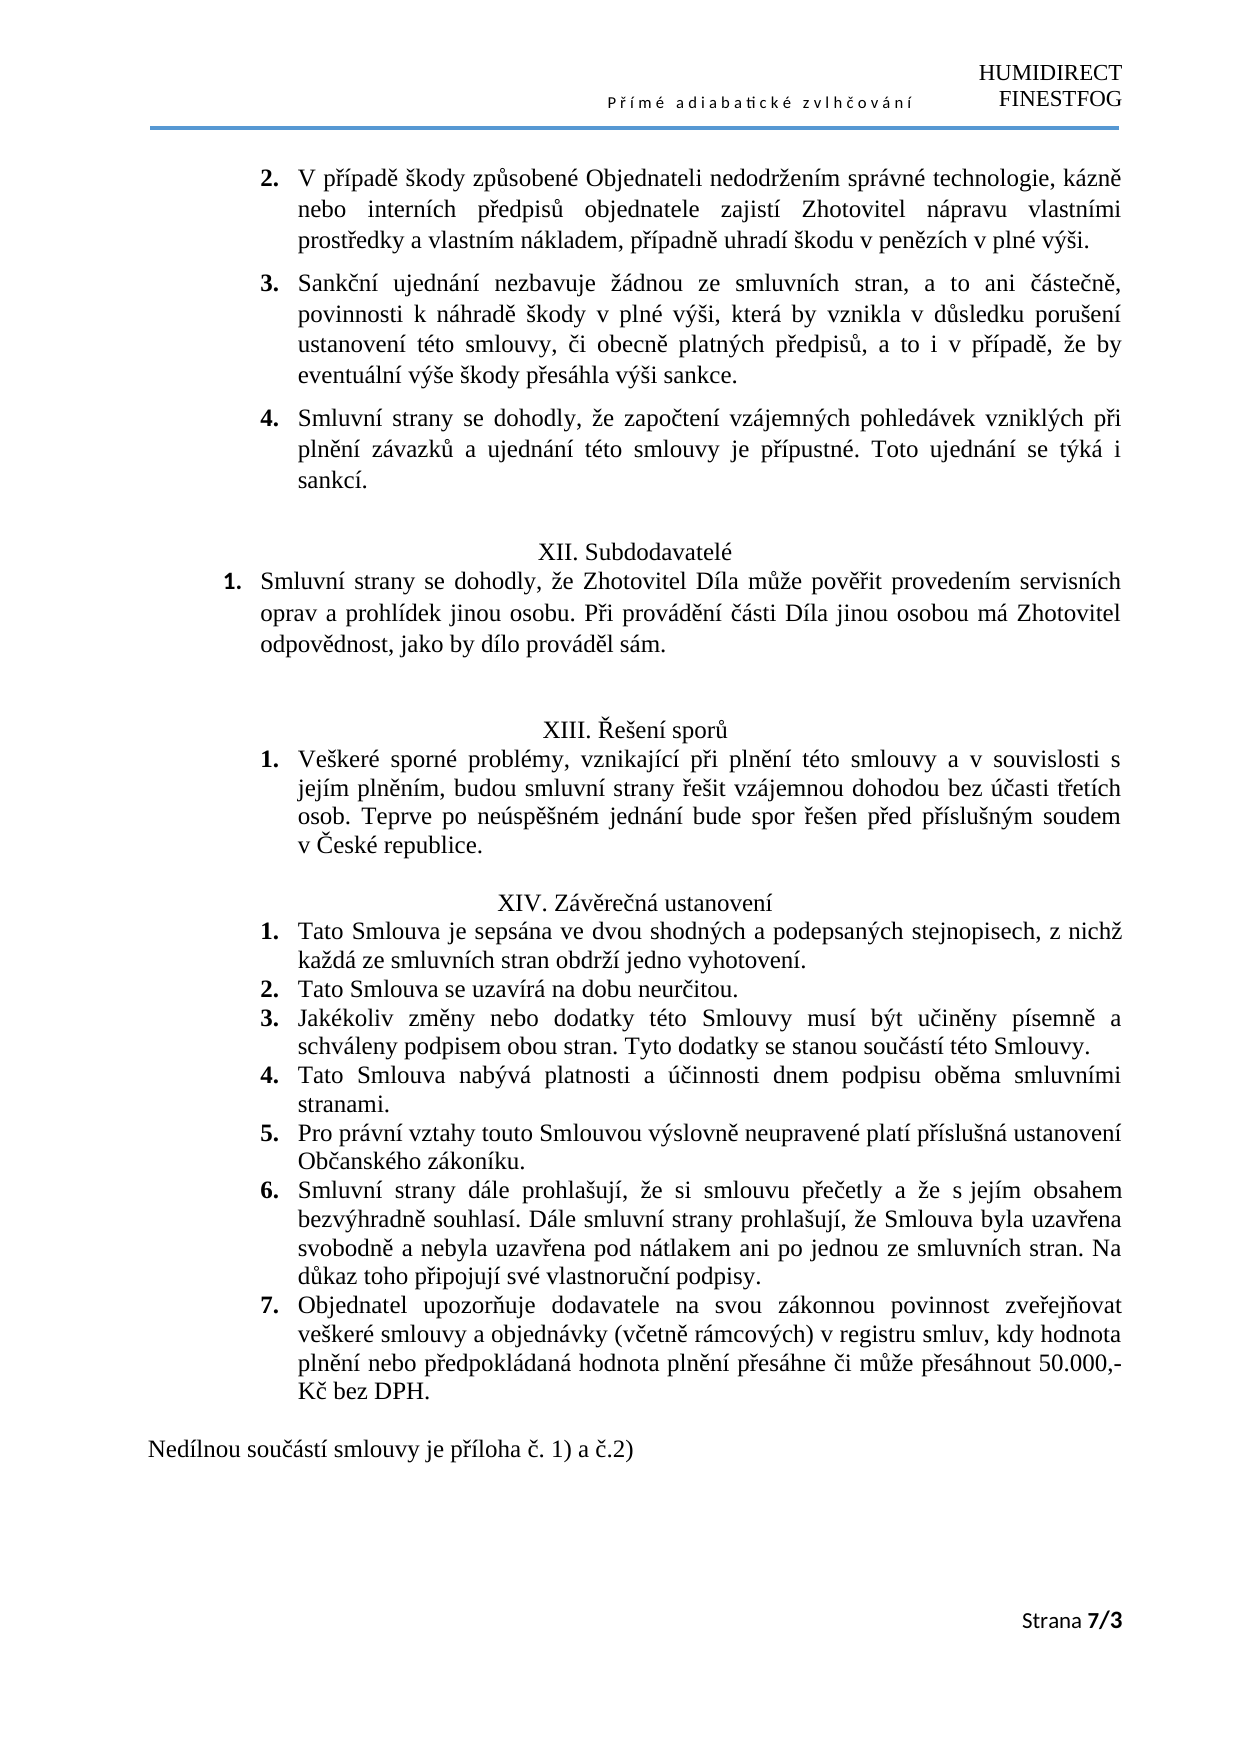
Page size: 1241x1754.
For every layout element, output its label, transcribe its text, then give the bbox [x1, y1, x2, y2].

list Smluvní strany dále prohlašují, že si smlouvu přečetly a že s jejím obsahem bezvýhradně souhlasí. Dále smluvní strany prohlašují, že Smlouva byla uzavřena svobodně a nebyla uzavřena pod nátlakem ani po jednou ze smluvních stran. Na důkaz toho připojují své vlastnoruční podpisy. [260, 1175, 1122, 1290]
list Sankční ujednání nezbavuje žádnou ze smluvních stran, a to ani částečně, povinnosti k náhradě škody v plné výši, která by vznikla v důsledku porušení ustanovení této smlouvy, či obecně platných předpisů, a to i v případě, že by eventuální výše škody přesáhla výši sankce. [260, 268, 1122, 389]
list Tato Smlouva je sepsána ve dvou shodných a podepsaných stejnopisech, z nichž každá ze smluvních stran obdrží jedno vyhotovení. [260, 916, 1122, 974]
list Jakékoliv změny nebo dodatky této Smlouvy musí být učiněny písemně a schváleny podpisem obou stran. Tyto dodatky se stanou součástí této Smlouvy. [260, 1003, 1122, 1060]
text XIV. Závěrečná ustanovení [148, 888, 1122, 916]
list V případě škody způsobené Objednateli nedodržením správné technologie, kázně nebo interních předpisů objednatele zajistí Zhotovitel nápravu vlastními prostředky a vlastním nákladem, případně uhradí škodu v penězích v plné výši. [260, 163, 1122, 253]
list Tato Smlouva se uzavírá na dobu neurčitou. [260, 974, 1122, 1003]
list Objednatel upozorňuje dodavatele na svou zákonnou povinnost zveřejňovat veškeré smlouvy a objednávky (včetně rámcových) v registru smluv, kdy hodnota plnění nebo předpokládaná hodnota plnění přesáhne či může přesáhnout 50.000,-Kč bez DPH. [260, 1290, 1122, 1405]
list Tato Smlouva nabývá platnosti a účinnosti dnem podpisu oběma smluvními stranami. [260, 1060, 1122, 1118]
list Veškeré sporné problémy, vznikající při plnění této smlouvy a v souvislosti s jejím plněním, budou smluvní strany řešit vzájemnou dohodou bez účasti třetích osob. Teprve po neúspěšném jednání bude spor řešen před příslušným soudem v České republice. [260, 744, 1122, 859]
text XIII. Řešení sporů [148, 715, 1122, 744]
list Smluvní strany se dohodly, že Zhotovitel Díla může pověřit provedením servisních oprav a prohlídek jinou osobu. Při provádění části Díla jinou osobou má Zhotovitel odpovědnost, jako by dílo prováděl sám. [223, 566, 1122, 657]
text Nedílnou součástí smlouvy je příloha č. 1) a č.2) [148, 1434, 1122, 1463]
text XII. Subdodavatelé [148, 537, 1122, 566]
list Smluvní strany se dohodly, že započtení vzájemných pohledávek vzniklých při plnění závazků a ujednání této smlouvy je přípustné. Toto ujednání se týká i sankcí. [260, 403, 1122, 493]
list Pro právní vztahy touto Smlouvou výslovně neupravené platí příslušná ustanovení Občanského zákoníku. [260, 1118, 1122, 1175]
